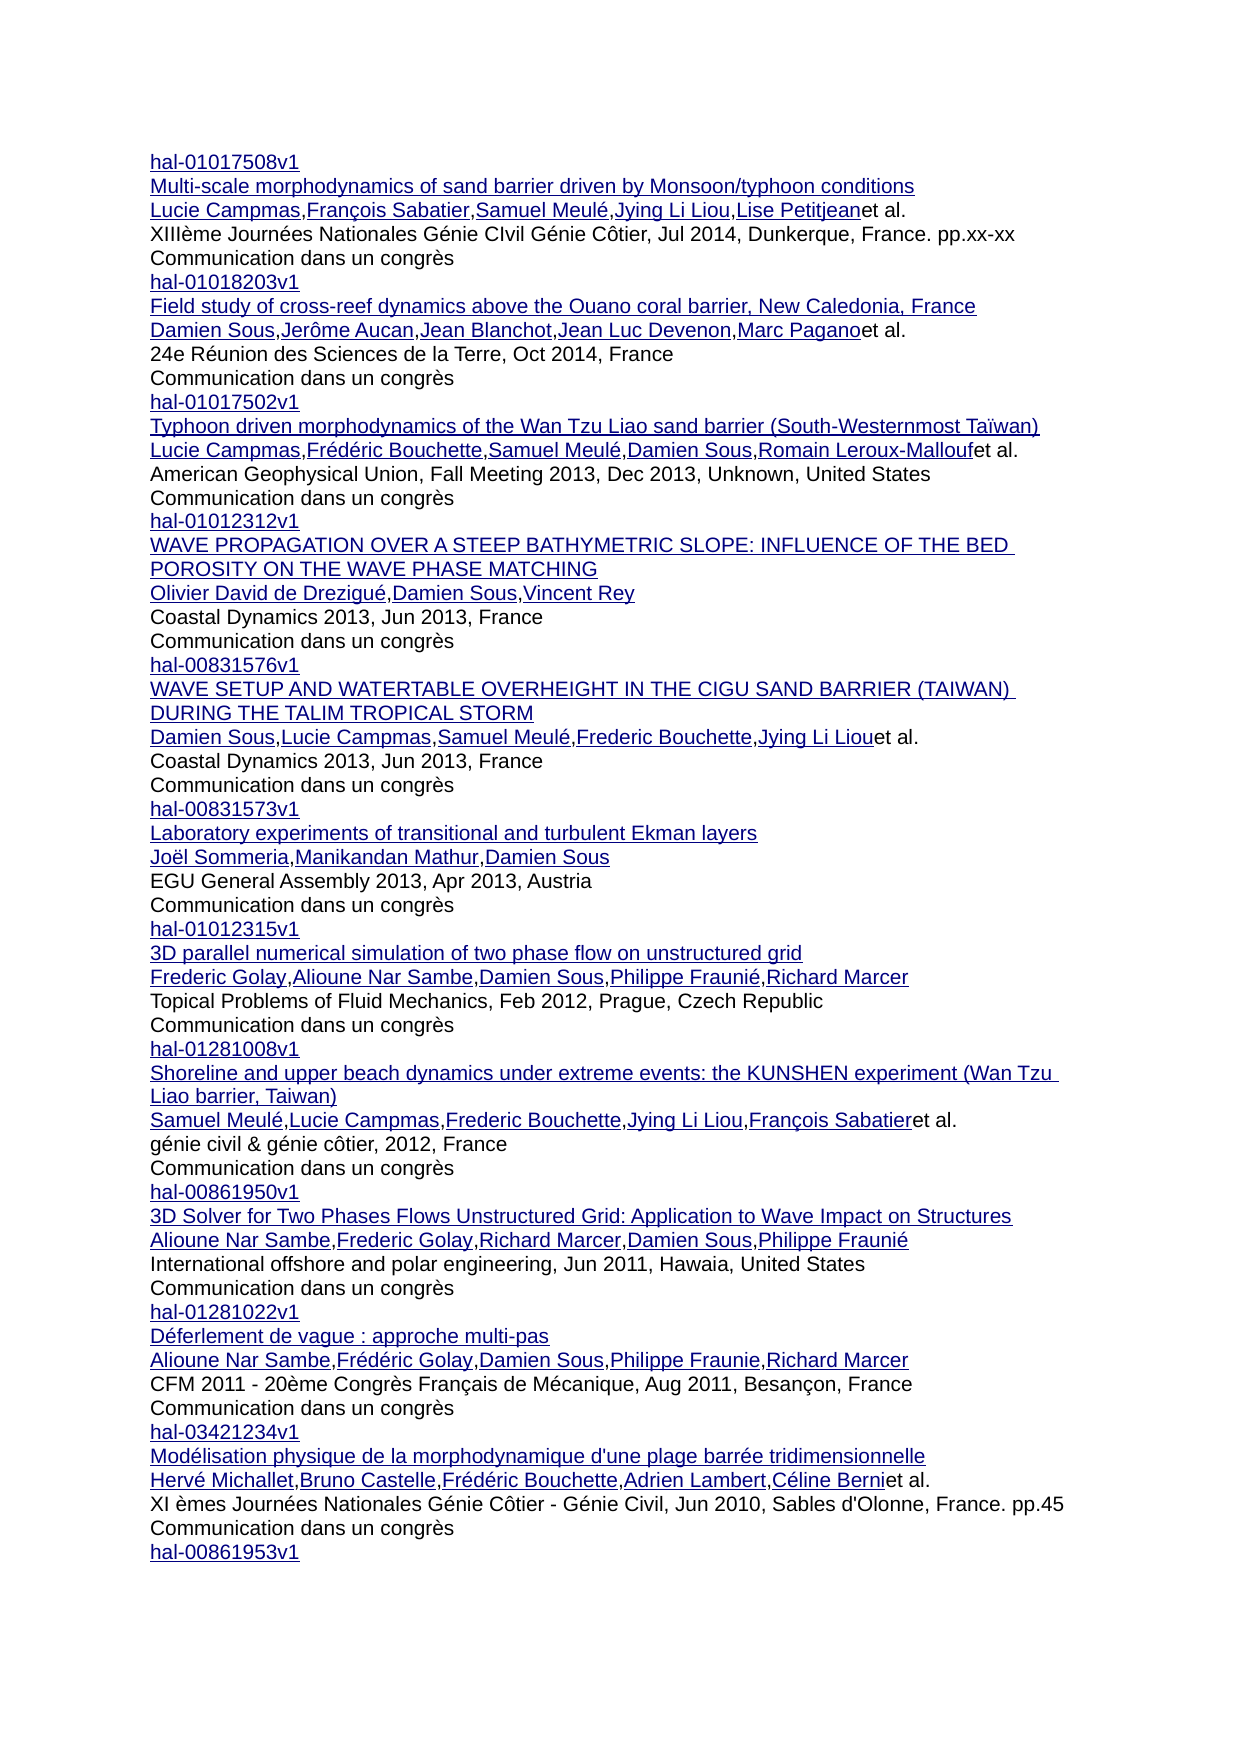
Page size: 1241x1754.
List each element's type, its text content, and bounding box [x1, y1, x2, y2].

table_cell Shoreline and upper beach dynamics under extreme events: the KUNSHEN experiment (Wan Tzu Liao barrier, Taiwan) Samuel Meulé,Lucie Campmas,Frederic Bouchette,Jying Li Liou,François Sabatieret al. génie civil & génie côtier, 2012, France Communication dans un congrès hal-00861950v1 [150, 1060, 1090, 1204]
table_cell 3D parallel numerical simulation of two phase flow on unstructured grid Frederic Golay,Alioune Nar Sambe,Damien Sous,Philippe Fraunié,Richard Marcer Topical Problems of Fluid Mechanics, Feb 2012, Prague, Czech Republic Communication dans un congrès hal-01281008v1 [150, 941, 1090, 1060]
table_cell Déferlement de vague : approche multi-pas Alioune Nar Sambe,Frédéric Golay,Damien Sous,Philippe Fraunie,Richard Marcer CFM 2011 - 20ème Congrès Français de Mécanique, Aug 2011, Besançon, France Communication dans un congrès hal-03421234v1 [150, 1324, 1090, 1444]
table_cell Modélisation physique de la morphodynamique d'une plage barrée tridimensionnelle Hervé Michallet,Bruno Castelle,Frédéric Bouchette,Adrien Lambert,Céline Berniet al. XI èmes Journées Nationales Génie Côtier - Génie Civil, Jun 2010, Sables d'Olonne, France. pp.45 Communication dans un congrès hal-00861953v1 [150, 1444, 1090, 1563]
table_cell Multi-scale morphodynamics of sand barrier driven by Monsoon/typhoon conditions Lucie Campmas,François Sabatier,Samuel Meulé,Jying Li Liou,Lise Petitjeanet al. XIIIème Journées Nationales Génie CIvil Génie Côtier, Jul 2014, Dunkerque, France. pp.xx-xx Communication dans un congrès hal-01018203v1 [150, 174, 1090, 294]
table_cell WAVE SETUP AND WATERTABLE OVERHEIGHT IN THE CIGU SAND BARRIER (TAIWAN) DURING THE TALIM TROPICAL STORM Damien Sous,Lucie Campmas,Samuel Meulé,Frederic Bouchette,Jying Li Liouet al. Coastal Dynamics 2013, Jun 2013, France Communication dans un congrès hal-00831573v1 [150, 677, 1090, 821]
table_cell hal-01017508v1 [150, 150, 1090, 174]
table_cell Field study of cross-reef dynamics above the Ouano coral barrier, New Caledonia, France Damien Sous,Jerôme Aucan,Jean Blanchot,Jean Luc Devenon,Marc Paganoet al. 24e Réunion des Sciences de la Terre, Oct 2014, France Communication dans un congrès hal-01017502v1 [150, 294, 1090, 413]
table_cell Laboratory experiments of transitional and turbulent Ekman layers Joël Sommeria,Manikandan Mathur,Damien Sous EGU General Assembly 2013, Apr 2013, Austria Communication dans un congrès hal-01012315v1 [150, 821, 1090, 941]
table_cell 3D Solver for Two Phases Flows Unstructured Grid: Application to Wave Impact on Structures Alioune Nar Sambe,Frederic Golay,Richard Marcer,Damien Sous,Philippe Fraunié International offshore and polar engineering, Jun 2011, Hawaia, United States Communication dans un congrès hal-01281022v1 [150, 1204, 1090, 1324]
table_cell Typhoon driven morphodynamics of the Wan Tzu Liao sand barrier (South-Westernmost Taïwan) Lucie Campmas,Frédéric Bouchette,Samuel Meulé,Damien Sous,Romain Leroux-Malloufet al. American Geophysical Union, Fall Meeting 2013, Dec 2013, Unknown, United States Communication dans un congrès hal-01012312v1 [150, 414, 1090, 533]
table_cell WAVE PROPAGATION OVER A STEEP BATHYMETRIC SLOPE: INFLUENCE OF THE BED POROSITY ON THE WAVE PHASE MATCHING Olivier David de Drezigué,Damien Sous,Vincent Rey Coastal Dynamics 2013, Jun 2013, France Communication dans un congrès hal-00831576v1 [150, 533, 1090, 677]
